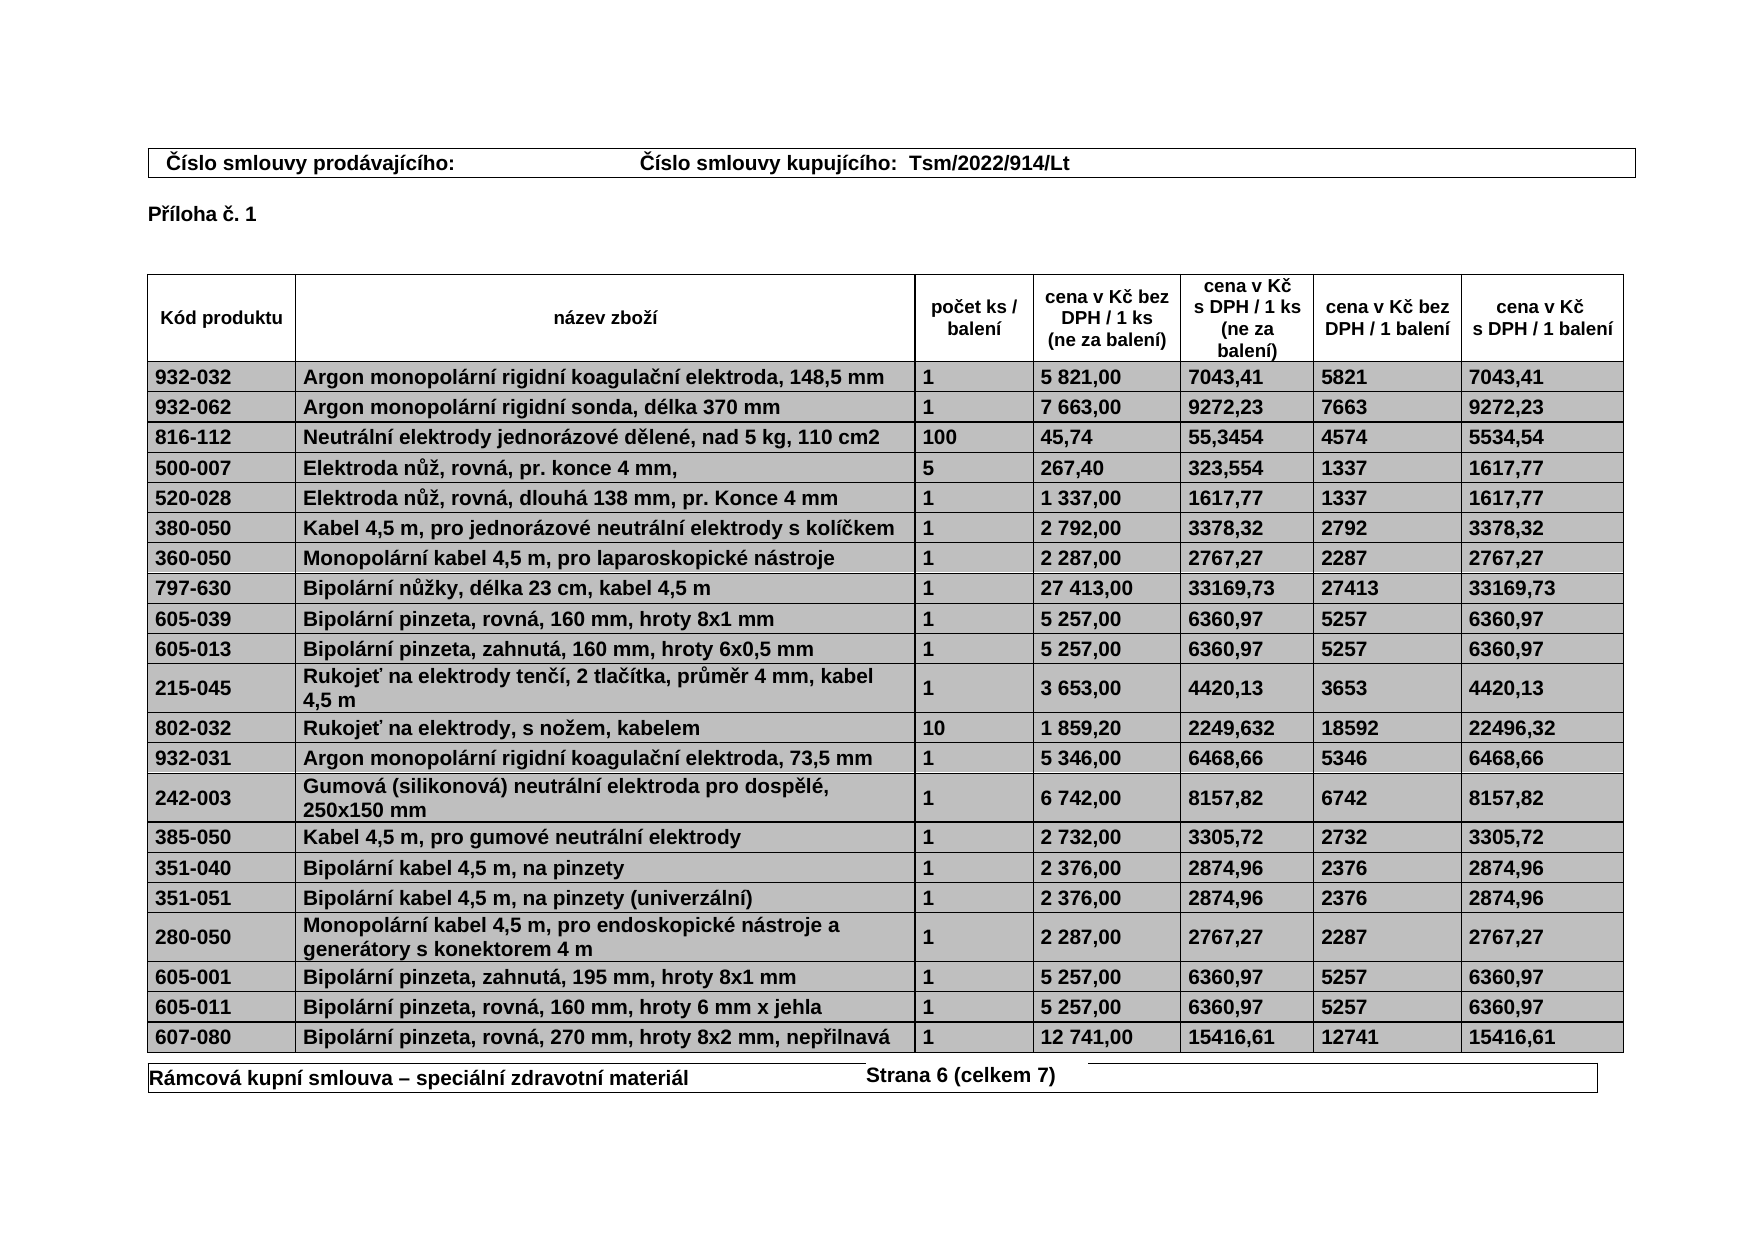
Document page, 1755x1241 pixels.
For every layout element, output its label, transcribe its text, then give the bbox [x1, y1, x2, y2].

table_cell Kabel 4,5 m, pro gumové neutrální elektrody [296, 823, 914, 852]
table_cell 4574 [1314, 423, 1461, 452]
table_header Kód produktu [148, 275, 295, 361]
table_cell 932-062 [148, 392, 295, 421]
table_cell 1 [916, 992, 1033, 1021]
table_cell 1617,77 [1462, 483, 1623, 512]
table_cell 1 [916, 513, 1033, 542]
table_cell 1 [916, 362, 1033, 391]
table_header cena v Kč bez DPH / 1 balení [1314, 275, 1461, 361]
table_cell 2792 [1314, 513, 1461, 542]
table_cell Elektroda nůž, rovná, dlouhá 138 mm, pr. Konce 4 mm [296, 483, 914, 512]
table_cell 6360,97 [1462, 634, 1623, 663]
table_cell 2287 [1314, 913, 1461, 961]
table_cell 267,40 [1034, 453, 1180, 482]
text Příloha č. 1 [148, 202, 1636, 226]
table_cell Argon monopolární rigidní sonda, délka 370 mm [296, 392, 914, 421]
table_cell 5 257,00 [1034, 992, 1180, 1021]
table_cell 5 [916, 453, 1033, 482]
table_cell 5 821,00 [1034, 362, 1180, 391]
table_cell 1 [916, 853, 1033, 882]
table_cell 4420,13 [1462, 664, 1623, 712]
table_cell 2874,96 [1462, 853, 1623, 882]
table_cell 380-050 [148, 513, 295, 542]
table_cell Bipolární pinzeta, rovná, 160 mm, hroty 6 mm x jehla [296, 992, 914, 1021]
table_cell Bipolární pinzeta, zahnutá, 160 mm, hroty 6x0,5 mm [296, 634, 914, 663]
table_cell 15416,61 [1181, 1023, 1313, 1052]
table_cell 100 [916, 423, 1033, 452]
table_cell 932-032 [148, 362, 295, 391]
table_cell 323,554 [1181, 453, 1313, 482]
table_cell 5 257,00 [1034, 962, 1180, 991]
table_cell 6742 [1314, 774, 1461, 821]
table_cell 797-630 [148, 574, 295, 603]
table_cell Bipolární kabel 4,5 m, na pinzety [296, 853, 914, 882]
table_cell Monopolární kabel 4,5 m, pro endoskopické nástroje a generátory s konektorem 4 m [296, 913, 914, 961]
table_cell 5 257,00 [1034, 604, 1180, 633]
table_cell 351-040 [148, 853, 295, 882]
table_cell 2767,27 [1462, 543, 1623, 572]
table_cell 2874,96 [1181, 853, 1313, 882]
table_cell 1 859,20 [1034, 713, 1180, 742]
table_cell 5257 [1314, 604, 1461, 633]
table_cell 5 346,00 [1034, 743, 1180, 772]
table_cell 6360,97 [1181, 992, 1313, 1021]
table_cell Monopolární kabel 4,5 m, pro laparoskopické nástroje [296, 543, 914, 572]
table_cell 2 287,00 [1034, 543, 1180, 572]
table_cell 816-112 [148, 423, 295, 452]
table_cell 4420,13 [1181, 664, 1313, 712]
table_cell 242-003 [148, 774, 295, 821]
table_cell 45,74 [1034, 423, 1180, 452]
table_cell 6468,66 [1181, 743, 1313, 772]
table_cell 5257 [1314, 992, 1461, 1021]
table_cell 55,3454 [1181, 423, 1313, 452]
table_cell 6468,66 [1462, 743, 1623, 772]
table_cell 15416,61 [1462, 1023, 1623, 1052]
table_cell 520-028 [148, 483, 295, 512]
table_cell 2874,96 [1462, 883, 1623, 912]
table_cell 1 [916, 664, 1033, 712]
table_cell 6360,97 [1462, 962, 1623, 991]
table_cell 7043,41 [1462, 362, 1623, 391]
table_cell 2 732,00 [1034, 823, 1180, 852]
table_cell 1 [916, 743, 1033, 772]
table_cell 5257 [1314, 634, 1461, 663]
table_cell 3378,32 [1181, 513, 1313, 542]
table_cell Bipolární kabel 4,5 m, na pinzety (univerzální) [296, 883, 914, 912]
table_cell 2732 [1314, 823, 1461, 852]
table_header cena v Kč s DPH / 1 ks (ne za balení) [1181, 275, 1313, 361]
table_cell 1 [916, 543, 1033, 572]
table_cell 3653 [1314, 664, 1461, 712]
table_cell 385-050 [148, 823, 295, 852]
table_cell 2 376,00 [1034, 883, 1180, 912]
table_header název zboží [296, 275, 914, 361]
table_cell 932-031 [148, 743, 295, 772]
table_cell 2376 [1314, 853, 1461, 882]
table_cell 1 [916, 483, 1033, 512]
table_cell Bipolární pinzeta, rovná, 160 mm, hroty 8x1 mm [296, 604, 914, 633]
table_cell Bipolární pinzeta, rovná, 270 mm, hroty 8x2 mm, nepřilnavá [296, 1023, 914, 1052]
table_cell Gumová (silikonová) neutrální elektroda pro dospělé, 250x150 mm [296, 774, 914, 821]
table_cell 1337 [1314, 453, 1461, 482]
table_cell 5534,54 [1462, 423, 1623, 452]
table_cell 1 [916, 823, 1033, 852]
table_cell 1 [916, 1023, 1033, 1052]
table_cell 605-039 [148, 604, 295, 633]
table_cell 1 [916, 604, 1033, 633]
table_cell 6360,97 [1181, 604, 1313, 633]
table_cell 33169,73 [1462, 574, 1623, 603]
table_cell 27 413,00 [1034, 574, 1180, 603]
table_cell 22496,32 [1462, 713, 1623, 742]
table_cell 1 [916, 574, 1033, 603]
table_cell 5821 [1314, 362, 1461, 391]
table_cell 605-013 [148, 634, 295, 663]
table_cell 1617,77 [1462, 453, 1623, 482]
table_cell 12 741,00 [1034, 1023, 1180, 1052]
table_cell Rukojeť na elektrody tenčí, 2 tlačítka, průměr 4 mm, kabel 4,5 m [296, 664, 914, 712]
table_cell 27413 [1314, 574, 1461, 603]
table_cell 6360,97 [1181, 962, 1313, 991]
table_cell 10 [916, 713, 1033, 742]
table_cell 9272,23 [1181, 392, 1313, 421]
table_cell 6360,97 [1462, 604, 1623, 633]
table_cell 18592 [1314, 713, 1461, 742]
table_cell 5346 [1314, 743, 1461, 772]
table_cell 215-045 [148, 664, 295, 712]
table_cell 2767,27 [1462, 913, 1623, 961]
table_cell 8157,82 [1462, 774, 1623, 821]
table_cell 802-032 [148, 713, 295, 742]
table_cell 605-001 [148, 962, 295, 991]
table_cell 8157,82 [1181, 774, 1313, 821]
table_cell 2376 [1314, 883, 1461, 912]
table_cell 2287 [1314, 543, 1461, 572]
table_cell 2 287,00 [1034, 913, 1180, 961]
table_cell Bipolární pinzeta, zahnutá, 195 mm, hroty 8x1 mm [296, 962, 914, 991]
table_cell 3 653,00 [1034, 664, 1180, 712]
table_cell 351-051 [148, 883, 295, 912]
table_cell Kabel 4,5 m, pro jednorázové neutrální elektrody s kolíčkem [296, 513, 914, 542]
table_cell 12741 [1314, 1023, 1461, 1052]
table_cell 6360,97 [1462, 992, 1623, 1021]
table_cell Argon monopolární rigidní koagulační elektroda, 73,5 mm [296, 743, 914, 772]
table_header počet ks / balení [916, 275, 1033, 361]
table_cell 2249,632 [1181, 713, 1313, 742]
table_cell 6360,97 [1181, 634, 1313, 663]
table_cell 5 257,00 [1034, 634, 1180, 663]
table_cell 1 [916, 774, 1033, 821]
table_cell Neutrální elektrody jednorázové dělené, nad 5 kg, 110 cm2 [296, 423, 914, 452]
table_cell 1337 [1314, 483, 1461, 512]
table_cell 5257 [1314, 962, 1461, 991]
table_cell 3378,32 [1462, 513, 1623, 542]
table_cell 1 [916, 883, 1033, 912]
table_cell Rukojeť na elektrody, s nožem, kabelem [296, 713, 914, 742]
table_cell 7043,41 [1181, 362, 1313, 391]
table_cell 1 [916, 962, 1033, 991]
table_cell 607-080 [148, 1023, 295, 1052]
table_cell 33169,73 [1181, 574, 1313, 603]
table_cell 1 [916, 913, 1033, 961]
table_cell 1 [916, 634, 1033, 663]
table_cell 360-050 [148, 543, 295, 572]
table_cell 6 742,00 [1034, 774, 1180, 821]
table_header cena v Kč bez DPH / 1 ks (ne za balení) [1034, 275, 1180, 361]
table_cell 2767,27 [1181, 543, 1313, 572]
table_cell 7663 [1314, 392, 1461, 421]
table_cell Argon monopolární rigidní koagulační elektroda, 148,5 mm [296, 362, 914, 391]
table_cell Bipolární nůžky, délka 23 cm, kabel 4,5 m [296, 574, 914, 603]
table_cell 9272,23 [1462, 392, 1623, 421]
table_cell 500-007 [148, 453, 295, 482]
table_cell 1617,77 [1181, 483, 1313, 512]
table_cell 3305,72 [1462, 823, 1623, 852]
table_cell 605-011 [148, 992, 295, 1021]
table_cell Elektroda nůž, rovná, pr. konce 4 mm, [296, 453, 914, 482]
table_cell 1 [916, 392, 1033, 421]
table_cell 7 663,00 [1034, 392, 1180, 421]
table_cell 2 792,00 [1034, 513, 1180, 542]
table_cell 280-050 [148, 913, 295, 961]
table_header cena v Kč s DPH / 1 balení [1462, 275, 1623, 361]
table_cell 2874,96 [1181, 883, 1313, 912]
table_cell 3305,72 [1181, 823, 1313, 852]
table_cell 1 337,00 [1034, 483, 1180, 512]
table_cell 2 376,00 [1034, 853, 1180, 882]
table_cell 2767,27 [1181, 913, 1313, 961]
